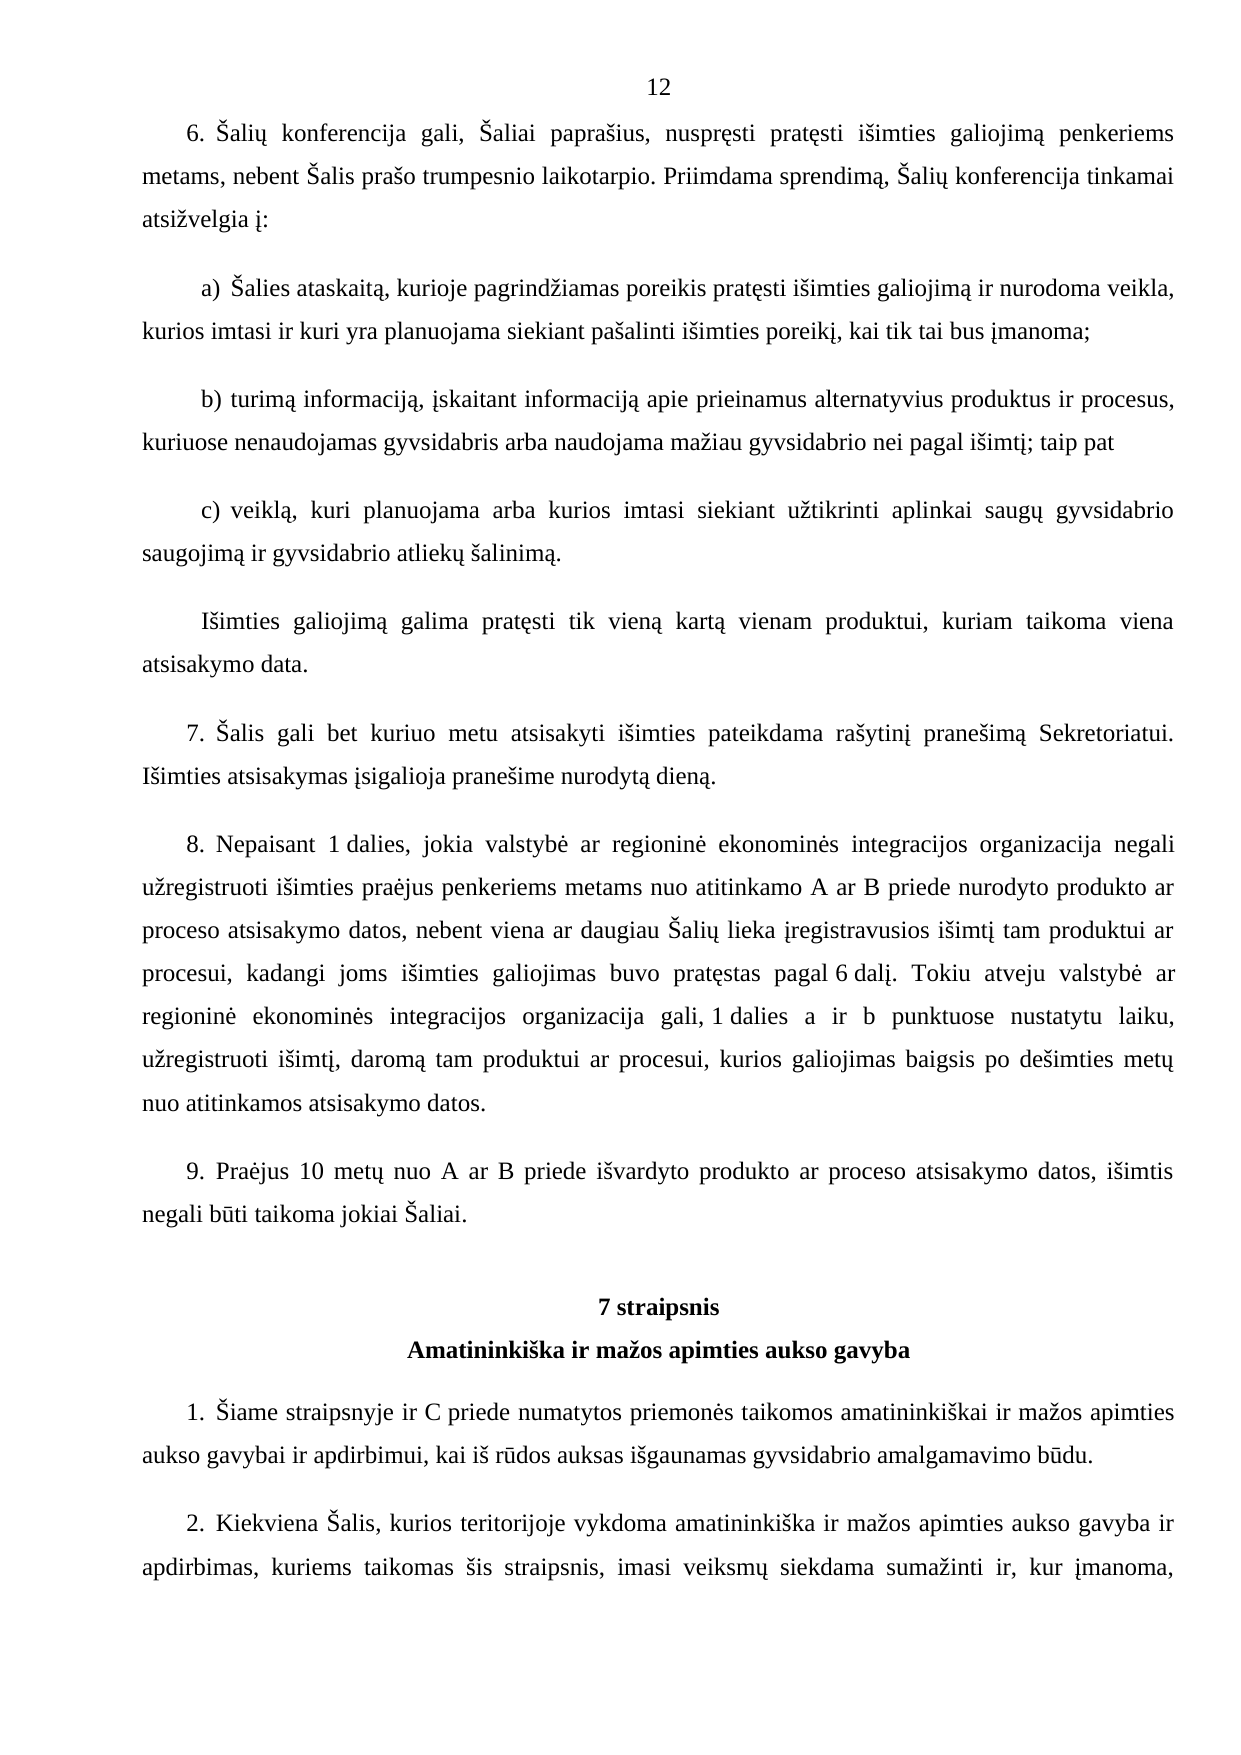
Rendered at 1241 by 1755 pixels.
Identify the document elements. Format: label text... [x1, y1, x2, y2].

text Amatininkiška ir mažos apimties aukso gavyba [142, 1335, 1175, 1364]
text a) Šalies ataskaitą, kurioje pagrindžiamas poreikis pratęsti išimties galiojimą ir nurodoma veikla, kurios imtasi ir kuri yra planuojama siekiant pašalinti išimties poreikį, kai tik tai bus įmanoma; [142, 273, 1175, 344]
text 6. Šalių konferencija gali, Šaliai paprašius, nuspręsti pratęsti išimties galiojimą penkeriems metams, nebent Šalis prašo trumpesnio laikotarpio. Priimdama sprendimą, Šalių konferencija tinkamai atsižvelgia į: [142, 118, 1175, 233]
text c) veiklą, kuri planuojama arba kurios imtasi siekiant užtikrinti aplinkai saugų gyvsidabrio saugojimą ir gyvsidabrio atliekų šalinimą. [142, 495, 1175, 567]
text Išimties galiojimą galima pratęsti tik vieną kartą vienam produktui, kuriam taikoma viena atsisakymo data. [142, 606, 1175, 678]
text 7. Šalis gali bet kuriuo metu atsisakyti išimties pateikdama rašytinį pranešimą Sekretoriatui. Išimties atsisakymas įsigalioja pranešime nurodytą dieną. [142, 718, 1175, 789]
text b) turimą informaciją, įskaitant informaciją apie prieinamus alternatyvius produktus ir procesus, kuriuose nenaudojamas gyvsidabris arba naudojama mažiau gyvsidabrio nei pagal išimtį; taip pat [142, 384, 1175, 456]
text 2. Kiekviena Šalis, kurios teritorijoje vykdoma amatininkiška ir mažos apimties aukso gavyba ir apdirbimas, kuriems taikomas šis straipsnis, imasi veiksmų siekdama sumažinti ir, kur įmanoma, [142, 1508, 1175, 1580]
text 8. Nepaisant 1 dalies, jokia valstybė ar regioninė ekonominės integracijos organizacija negali užregistruoti išimties praėjus penkeriems metams nuo atitinkamo A ar B priede nurodyto produkto ar proceso atsisakymo datos, nebent viena ar daugiau Šalių lieka įregistravusios išimtį tam produktui ar procesui, kadangi joms išimties galiojimas buvo pratęstas pagal 6 dalį. Tokiu atveju valstybė ar regioninė ekonominės integracijos organizacija gali, 1 dalies a ir b punktuose nustatytu laiku, užregistruoti išimtį, daromą tam produktui ar procesui, kurios galiojimas baigsis po dešimties metų nuo atitinkamos atsisakymo datos. [142, 829, 1175, 1116]
text 1. Šiame straipsnyje ir C priede numatytos priemonės taikomos amatininkiškai ir mažos apimties aukso gavybai ir apdirbimui, kai iš rūdos auksas išgaunamas gyvsidabrio amalgamavimo būdu. [142, 1397, 1175, 1469]
text 9. Praėjus 10 metų nuo A ar B priede išvardyto produkto ar proceso atsisakymo datos, išimtis negali būti taikoma jokiai Šaliai. [142, 1156, 1175, 1228]
text 7 straipsnis [142, 1292, 1175, 1321]
